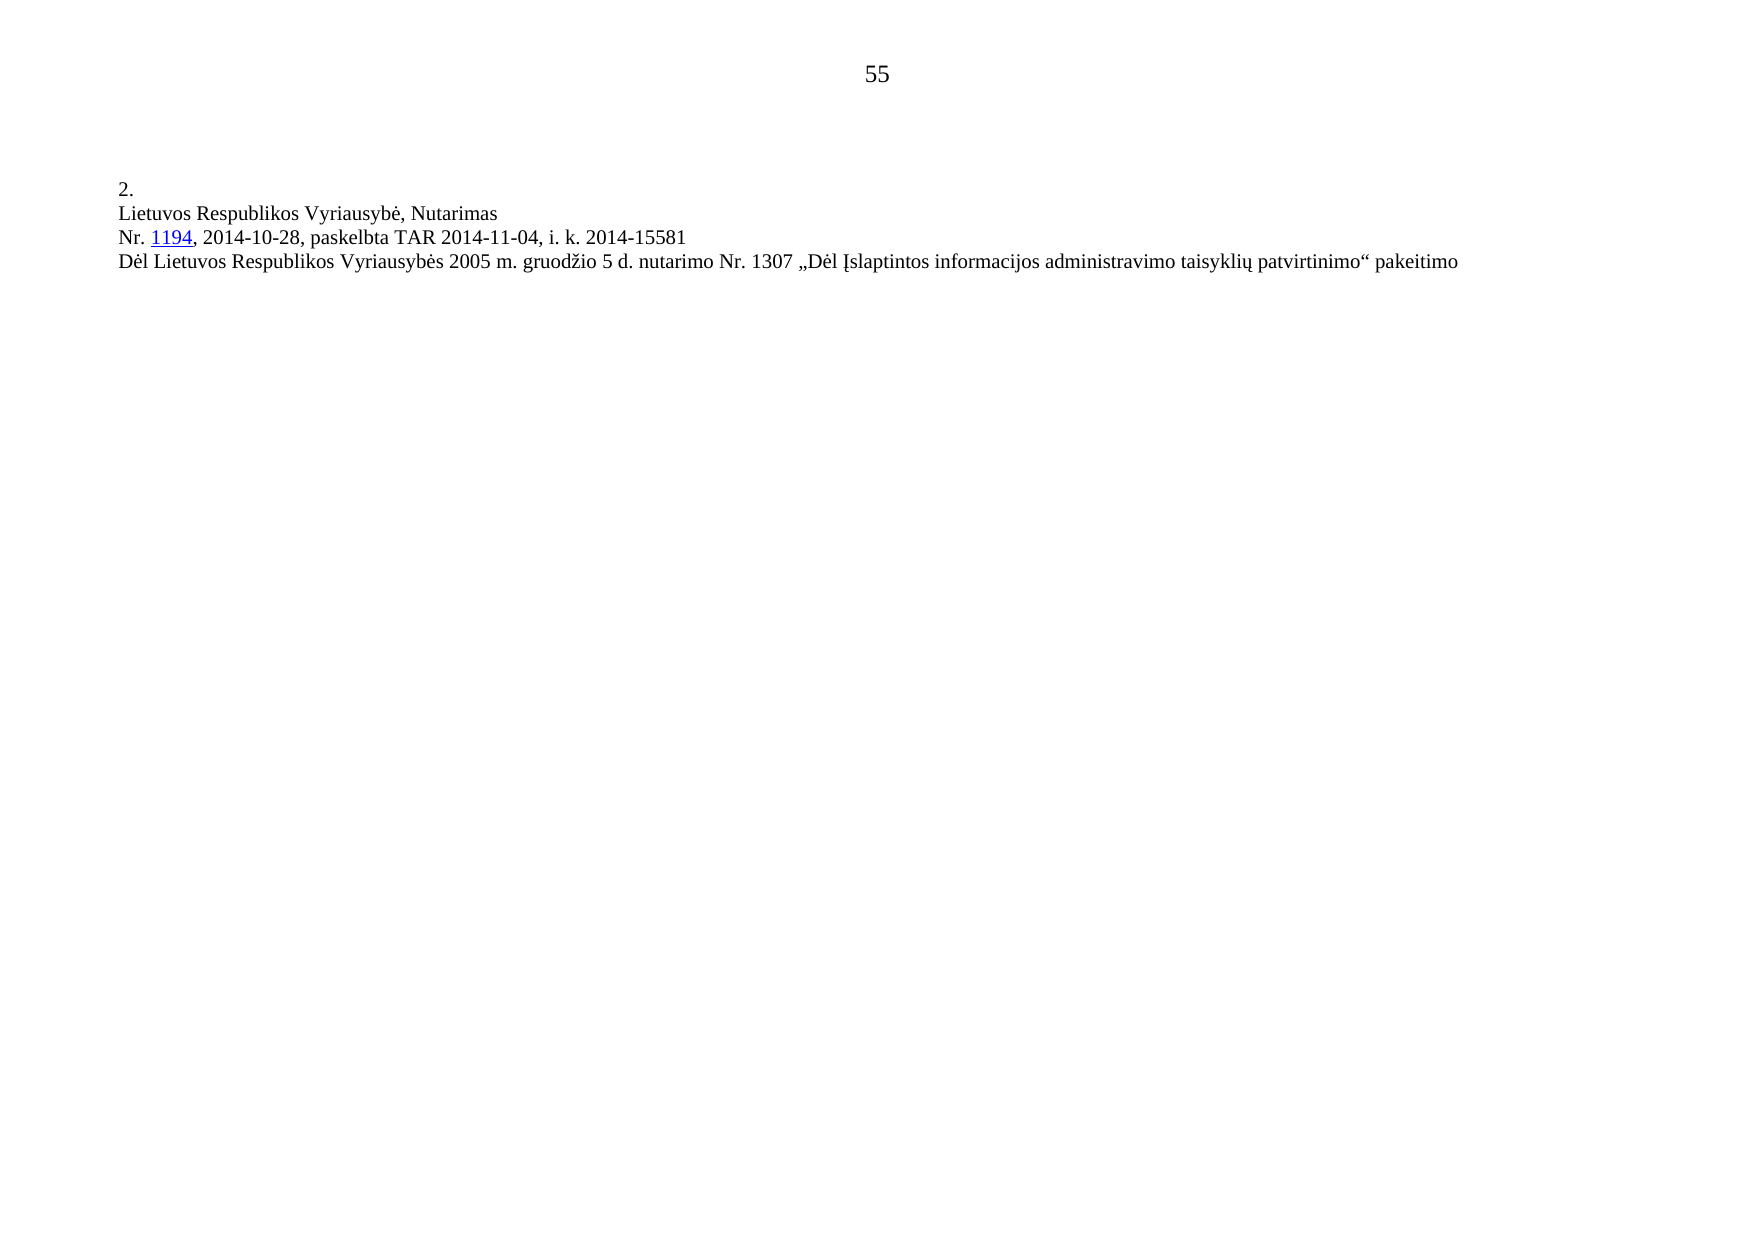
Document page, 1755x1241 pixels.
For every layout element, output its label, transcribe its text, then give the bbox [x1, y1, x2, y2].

text 2. [118, 177, 1636, 201]
text Nr. 1194, 2014-10-28, paskelbta TAR 2014-11-04, i. k. 2014-15581 [118, 225, 1636, 249]
text Dėl Lietuvos Respublikos Vyriausybės 2005 m. gruodžio 5 d. nutarimo Nr. 1307 „Dėl Įslaptintos informacijos administravimo taisyklių patvirtinimo“ pakeitimo [118, 249, 1636, 273]
text Lietuvos Respublikos Vyriausybė, Nutarimas [118, 201, 1636, 225]
